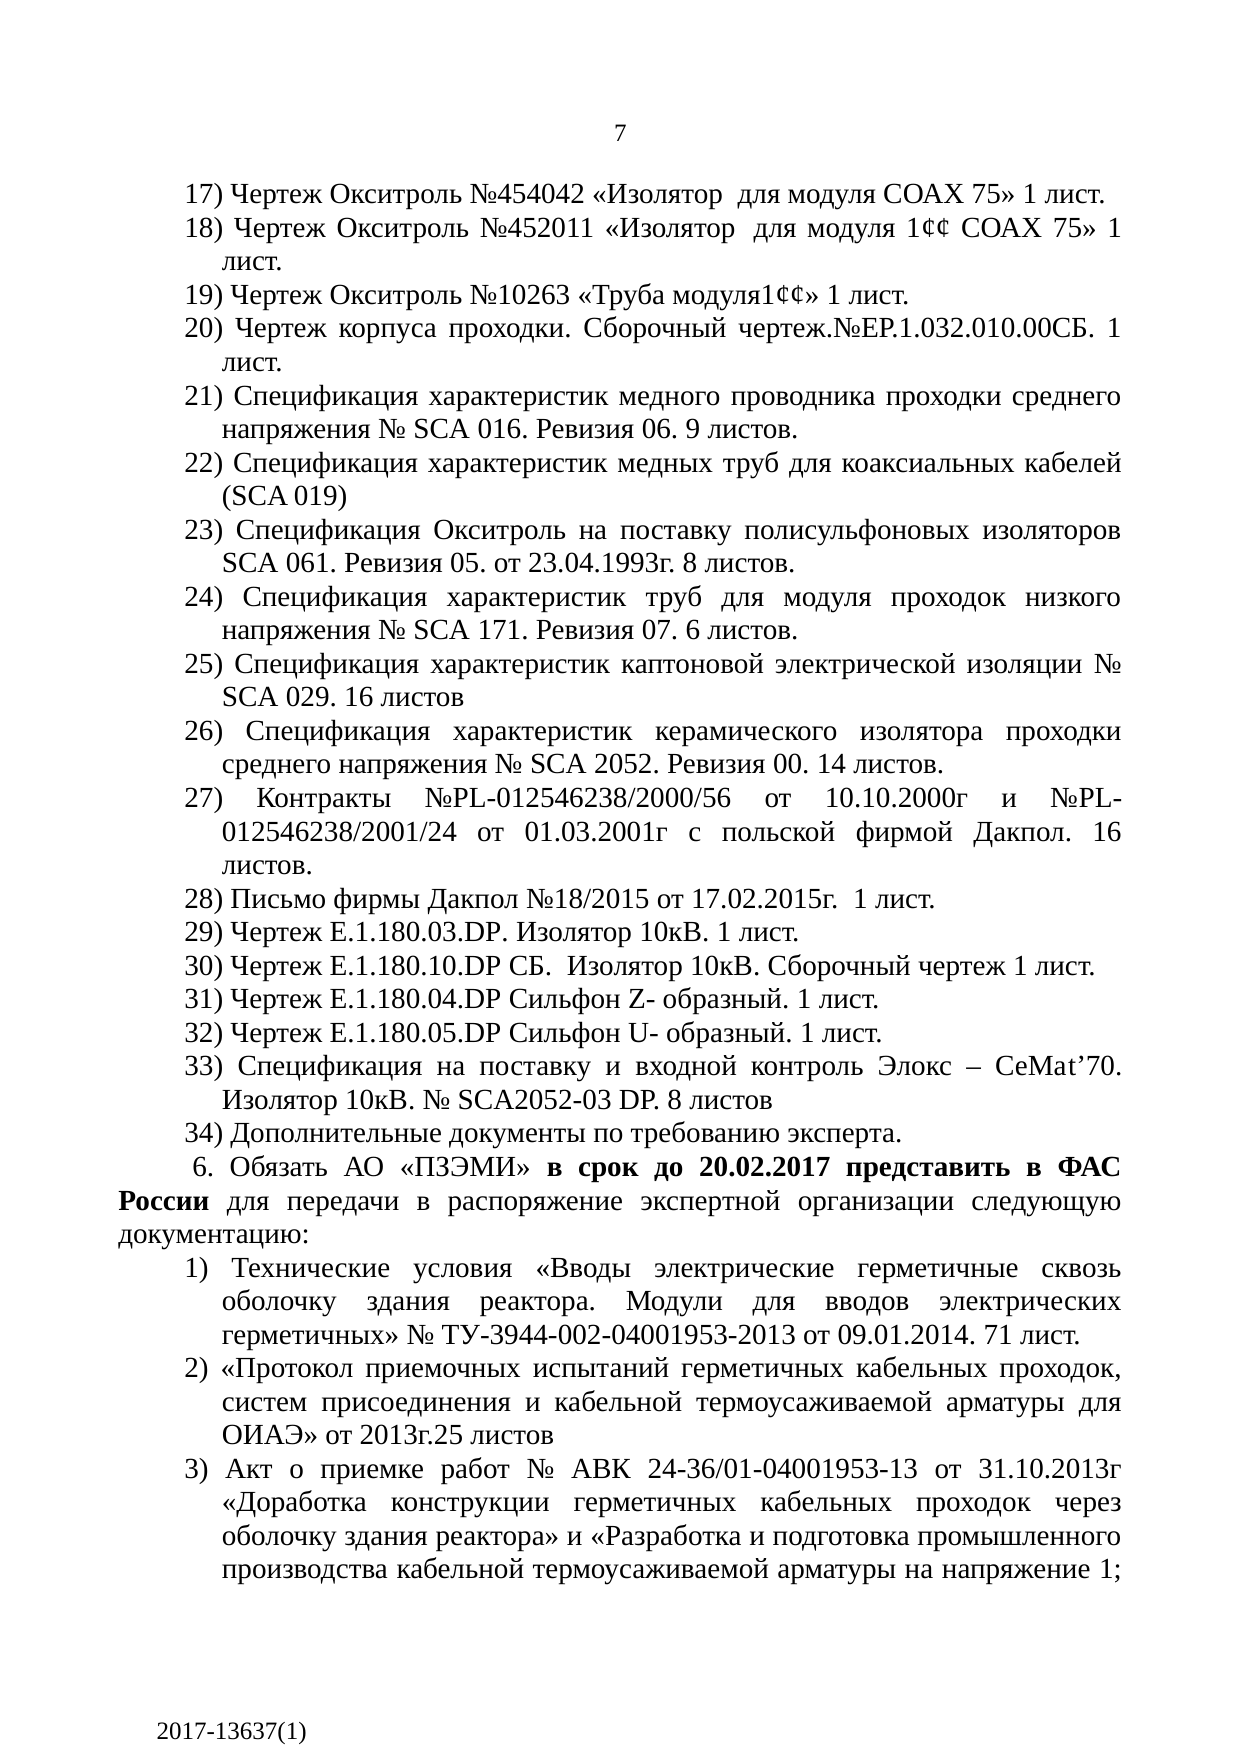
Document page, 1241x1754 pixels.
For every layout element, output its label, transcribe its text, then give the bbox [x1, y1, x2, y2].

text 21) Спецификация характеристик медного проводника проходки среднего напряжения № SCA 016. Ревизия 06. 9 листов. [184, 378, 1122, 445]
text 22) Спецификация характеристик медных труб для коаксиальных кабелей (SCA 019) [184, 445, 1122, 512]
text 33) Спецификация на поставку и входной контроль Элокс – СеМаt’70. Изолятор 10кВ. № SCA2052-03 DP. 8 листов [184, 1048, 1122, 1116]
text 31) Чертеж Е.1.180.04.DP Сильфон Z- образный. 1 лист. [184, 981, 1122, 1015]
text 26) Спецификация характеристик керамического изолятора проходки среднего напряжения № SCA 2052. Ревизия 00. 14 листов. [184, 713, 1122, 780]
text 18) Чертеж Окситроль №452011 «Изолятор для модуля 1¢¢ СОАХ 75» 1 лист. [184, 210, 1122, 277]
text 27) Контракты №PL-012546238/2000/56 от 10.10.2000г и №PL-012546238/2001/24 от 01.03.2001г с польской фирмой Дакпол. 16 листов. [184, 780, 1122, 881]
text 17) Чертеж Окситроль №454042 «Изолятор для модуля СОАХ 75» 1 лист. [184, 176, 1122, 210]
text 2) «Протокол приемочных испытаний герметичных кабельных проходок, систем присоединения и кабельной термоусаживаемой арматуры для ОИАЭ» от 2013г.25 листов [184, 1350, 1122, 1451]
text 6. Обязать АО «ПЗЭМИ» в срок до 20.02.2017 представить в ФАС России для передачи в распоряжение экспертной организации следующую документацию: [118, 1149, 1122, 1250]
text 20) Чертеж корпуса проходки. Сборочный чертеж.№ЕР.1.032.010.00СБ. 1 лист. [184, 311, 1122, 378]
text 30) Чертеж Е.1.180.10.DP СБ. Изолятор 10кВ. Сборочный чертеж 1 лист. [184, 948, 1122, 981]
text 32) Чертеж Е.1.180.05.DP Сильфон U- образный. 1 лист. [184, 1015, 1122, 1048]
text 25) Спецификация характеристик каптоновой электрической изоляции № SCA 029. 16 листов [184, 646, 1122, 713]
text 29) Чертеж Е.1.180.03.DP. Изолятор 10кВ. 1 лист. [184, 914, 1122, 948]
text 3) Акт о приемке работ № АВК 24-36/01-04001953-13 от 31.10.2013г «Доработка конструкции герметичных кабельных проходок через оболочку здания реактора» и «Разработка и подготовка промышленного производства кабельной термоусаживаемой арматуры на напряжение 1; [184, 1451, 1122, 1585]
text 34) Дополнительные документы по требованию эксперта. [184, 1116, 1122, 1149]
text 28) Письмо фирмы Дакпол №18/2015 от 17.02.2015г. 1 лист. [184, 881, 1122, 914]
text 24) Спецификация характеристик труб для модуля проходок низкого напряжения № SCA 171. Ревизия 07. 6 листов. [184, 579, 1122, 646]
text 19) Чертеж Окситроль №10263 «Труба модуля1¢¢» 1 лист. [184, 277, 1122, 311]
text 23) Спецификация Окситроль на поставку полисульфоновых изоляторов SCA 061. Ревизия 05. от 23.04.1993г. 8 листов. [184, 512, 1122, 579]
text 1) Технические условия «Вводы электрические герметичные сквозь оболочку здания реактора. Модули для вводов электрических герметичных» № ТУ-3944-002-04001953-2013 от 09.01.2014. 71 лист. [184, 1250, 1122, 1350]
